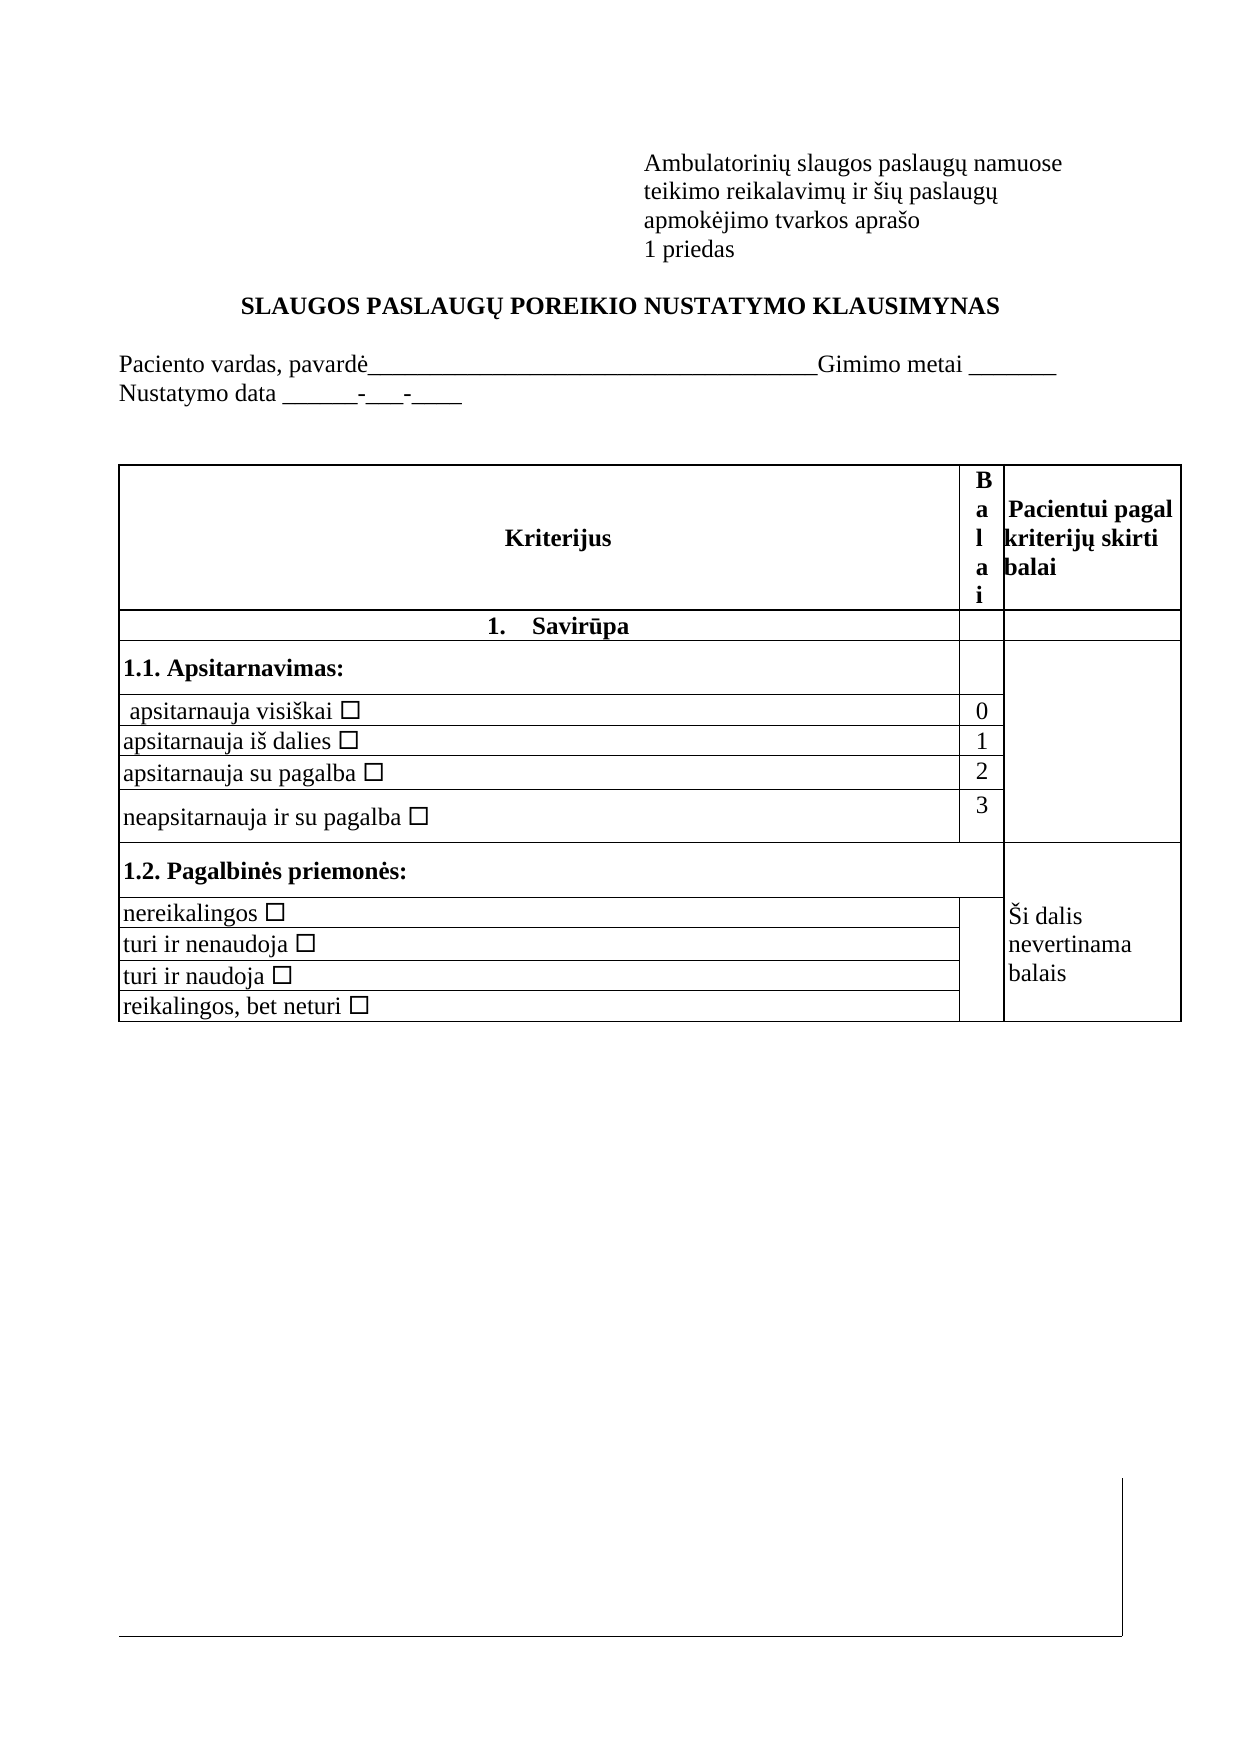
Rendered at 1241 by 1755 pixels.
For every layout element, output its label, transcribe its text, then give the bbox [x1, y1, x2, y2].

table_cell 3 [960, 790, 1003, 842]
table_cell [960, 611, 1003, 639]
text 1 priedas [644, 234, 1078, 263]
table_header Balai [960, 466, 1003, 609]
table_cell Ši dalis nevertinama balais [1005, 843, 1180, 1021]
table_cell reikalingos, bet neturi  [120, 991, 959, 1021]
table_cell 1 [960, 726, 1003, 755]
table_cell 1.2. Pagalbinės priemonės: [120, 843, 1003, 897]
table_cell neapsitarnauja ir su pagalba  [120, 790, 959, 842]
table_cell [1005, 611, 1180, 639]
table_header Kriterijus [120, 466, 959, 609]
table_cell 1.1. Apsitarnavimas: [120, 641, 959, 694]
text Nustatymo data ______-___-____ [119, 378, 1122, 406]
table_cell [1005, 641, 1180, 842]
table_cell 2 [960, 756, 1003, 788]
table_header Pacientui pagal kriterijų skirti balai [1005, 466, 1180, 609]
table_cell 0 [960, 695, 1003, 724]
table_cell apsitarnauja visiškai  [120, 695, 959, 724]
table_cell 1. Savirūpa [120, 611, 959, 639]
text Ambulatorinių slaugos paslaugų namuose [644, 148, 1078, 176]
text teikimo reikalavimų ir šių paslaugų [644, 176, 1078, 205]
table_cell [960, 898, 1003, 1021]
table_cell nereikalingos  [120, 898, 959, 927]
table_cell turi ir naudoja  [120, 961, 959, 989]
text apmokėjimo tvarkos aprašo [644, 205, 1078, 234]
table_cell apsitarnauja iš dalies  [120, 726, 959, 755]
table_cell turi ir nenaudoja  [120, 928, 959, 960]
table_cell [960, 641, 1003, 694]
text Paciento vardas, pavardė Gimimo metai _______ [119, 349, 1122, 378]
table_cell apsitarnauja su pagalba  [120, 756, 959, 788]
text SLAUGOS PASLAUGŲ POREIKIO NUSTATYMO KLAUSIMYNAS [119, 291, 1122, 320]
